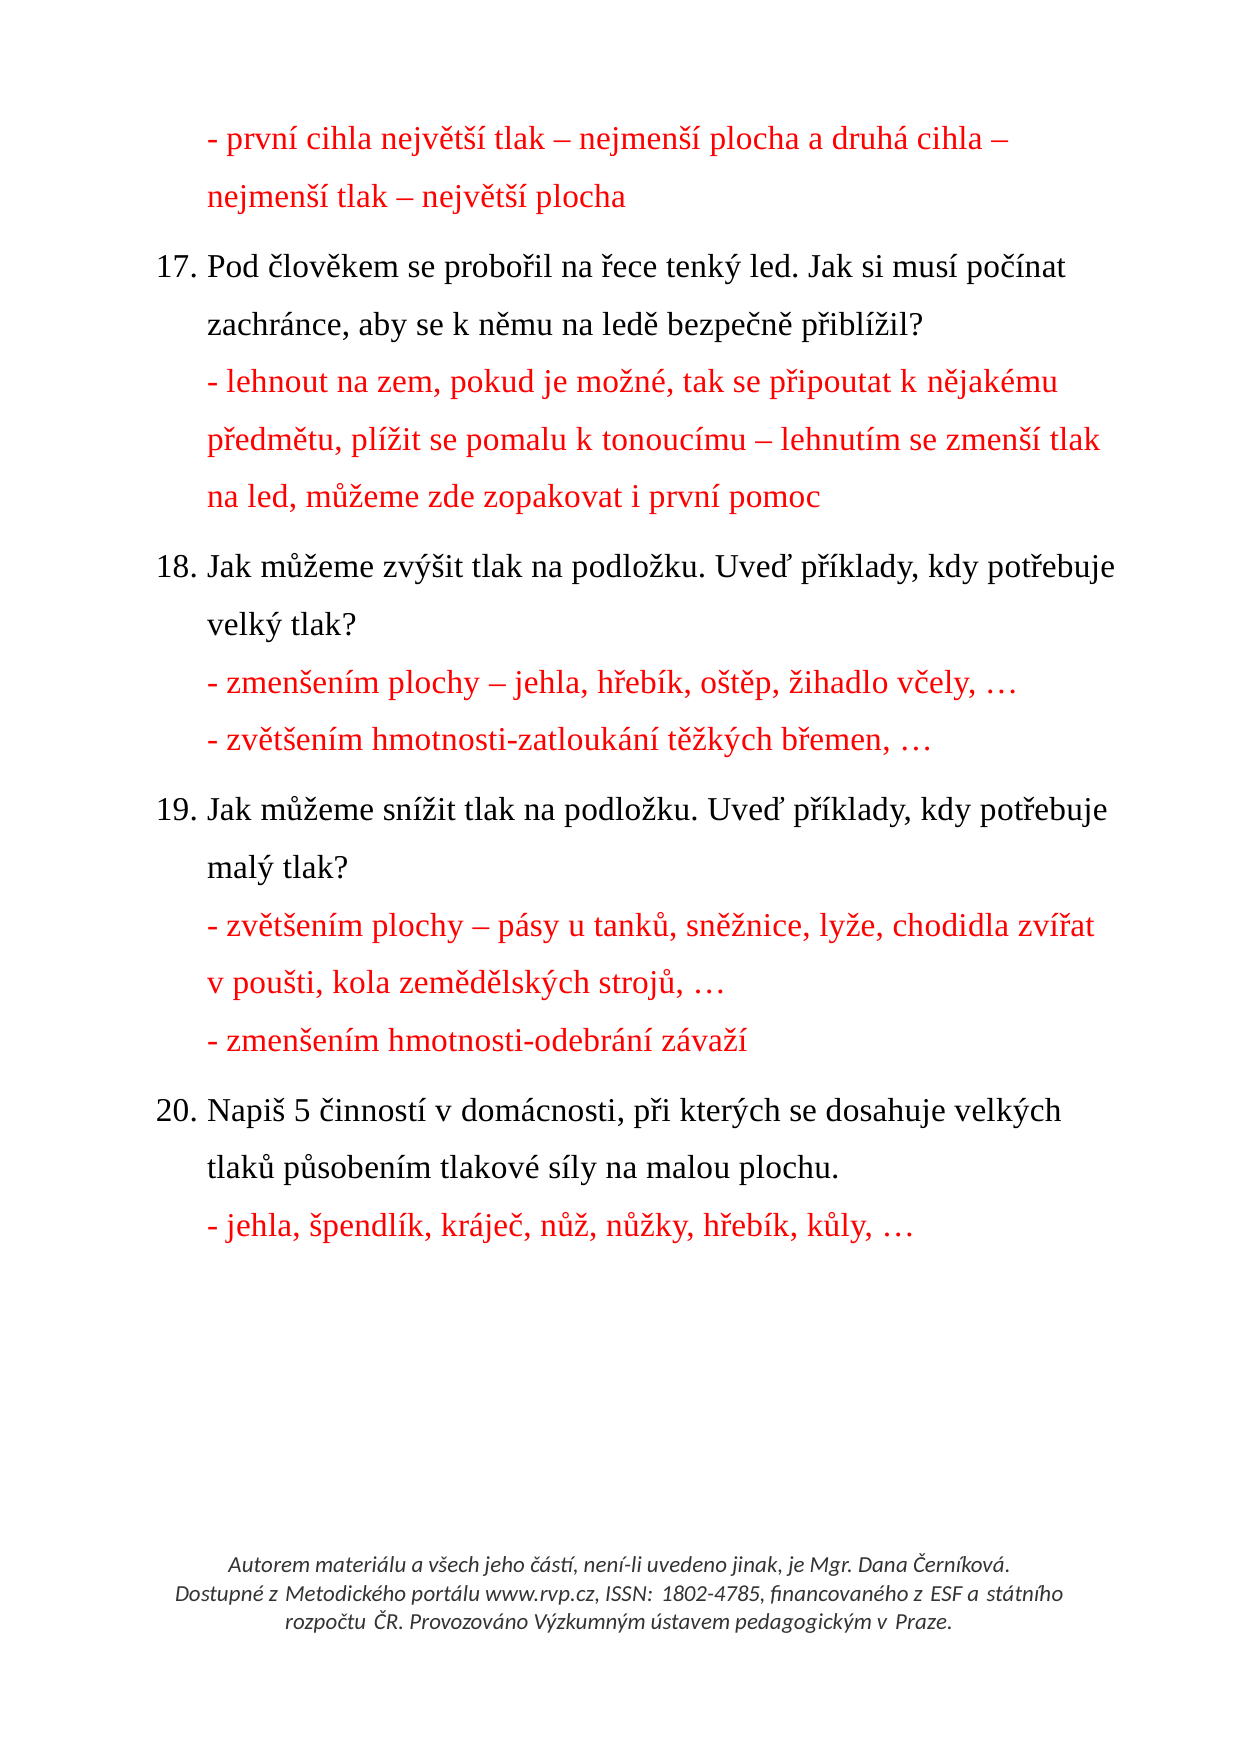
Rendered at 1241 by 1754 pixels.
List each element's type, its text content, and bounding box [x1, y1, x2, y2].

list Jak můžeme snížit tlak na podložku. Uveď příklady, kdy potřebuje malý tlak? - zvětšením plochy – pásy u tanků, sněžnice, lyže, chodidla zvířat v poušti, kola zemědělských strojů, … - zmenšením hmotnosti-odebrání závaží [156, 789, 1122, 1058]
list - první cihla největší tlak – nejmenší plocha a druhá cihla – nejmenší tlak – největší plocha [156, 118, 1122, 214]
list Napiš 5 činností v domácnosti, při kterých se dosahuje velkých tlaků působením tlakové síly na malou plochu. - jehla, špendlík, kráječ, nůž, nůžky, hřebík, kůly, … [156, 1090, 1122, 1243]
list Jak můžeme zvýšit tlak na podložku. Uveď příklady, kdy potřebuje velký tlak? - zmenšením plochy – jehla, hřebík, oštěp, žihadlo včely, … - zvětšením hmotnosti-zatloukání těžkých břemen, … [156, 546, 1122, 758]
list Pod člověkem se probořil na řece tenký led. Jak si musí počínat zachránce, aby se k němu na ledě bezpečně přiblížil? - lehnout na zem, pokud je možné, tak se připoutat k nějakému předmětu, plížit se pomalu k tonoucímu – lehnutím se zmenší tlak na led, můžeme zde zopakovat i první pomoc [156, 246, 1122, 515]
